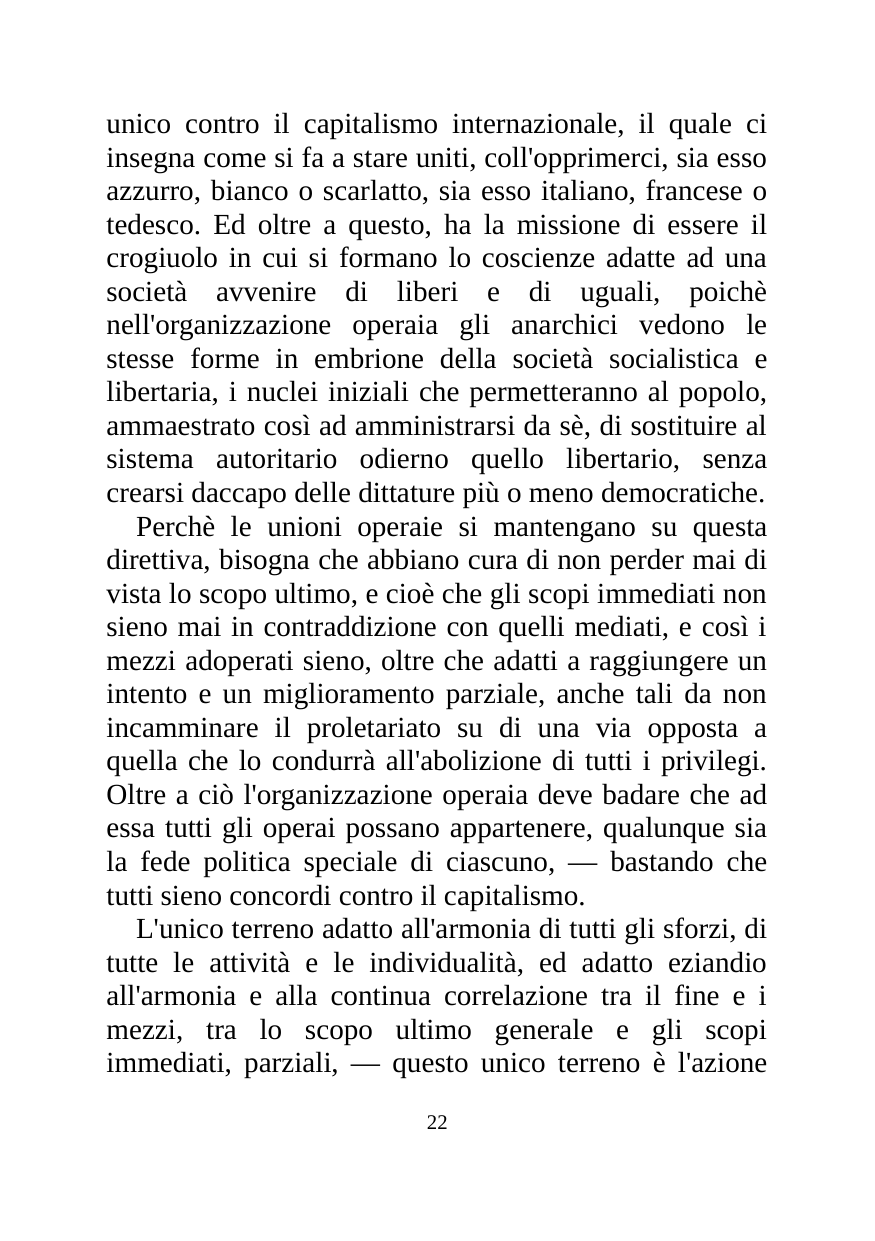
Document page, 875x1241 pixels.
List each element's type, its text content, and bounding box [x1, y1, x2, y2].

text L'unico terreno adatto all'armonia di tutti gli sforzi, di tutte le attività e le individualità, ed adatto eziandio all'armonia e alla continua correlazione tra il fine e i mezzi, tra lo scopo ultimo generale e gli scopi immediati, parziali, — questo unico terreno è l'azione [106, 911, 768, 1079]
text unico contro il capitalismo internazionale, il quale ci insegna come si fa a stare uniti, coll'opprimerci, sia esso azzurro, bianco o scarlatto, sia esso italiano, francese o tedesco. Ed oltre a questo, ha la missione di essere il crogiuolo in cui si formano lo coscienze adatte ad una società avvenire di liberi e di uguali, poichè nell'organizzazione operaia gli anarchici vedono le stesse forme in embrione della società socialistica e libertaria, i nuclei iniziali che permetteranno al popolo, ammaestrato così ad amministrarsi da sè, di sostituire al sistema autoritario odierno quello libertario, senza crearsi daccapo delle dittature più o meno democratiche. [106, 106, 768, 509]
text Perchè le unioni operaie si mantengano su questa direttiva, bisogna che abbiano cura di non perder mai di vista lo scopo ultimo, e cioè che gli scopi immediati non sieno mai in contraddizione con quelli mediati, e così i mezzi adoperati sieno, oltre che adatti a raggiungere un intento e un miglioramento parziale, anche tali da non incamminare il proletariato su di una via opposta a quella che lo condurrà all'abolizione di tutti i privilegi. Oltre a ciò l'organizzazione operaia deve badare che ad essa tutti gli operai possano appartenere, qualunque sia la fede politica speciale di ciascuno, — bastando che tutti sieno concordi contro il capitalismo. [106, 509, 768, 911]
